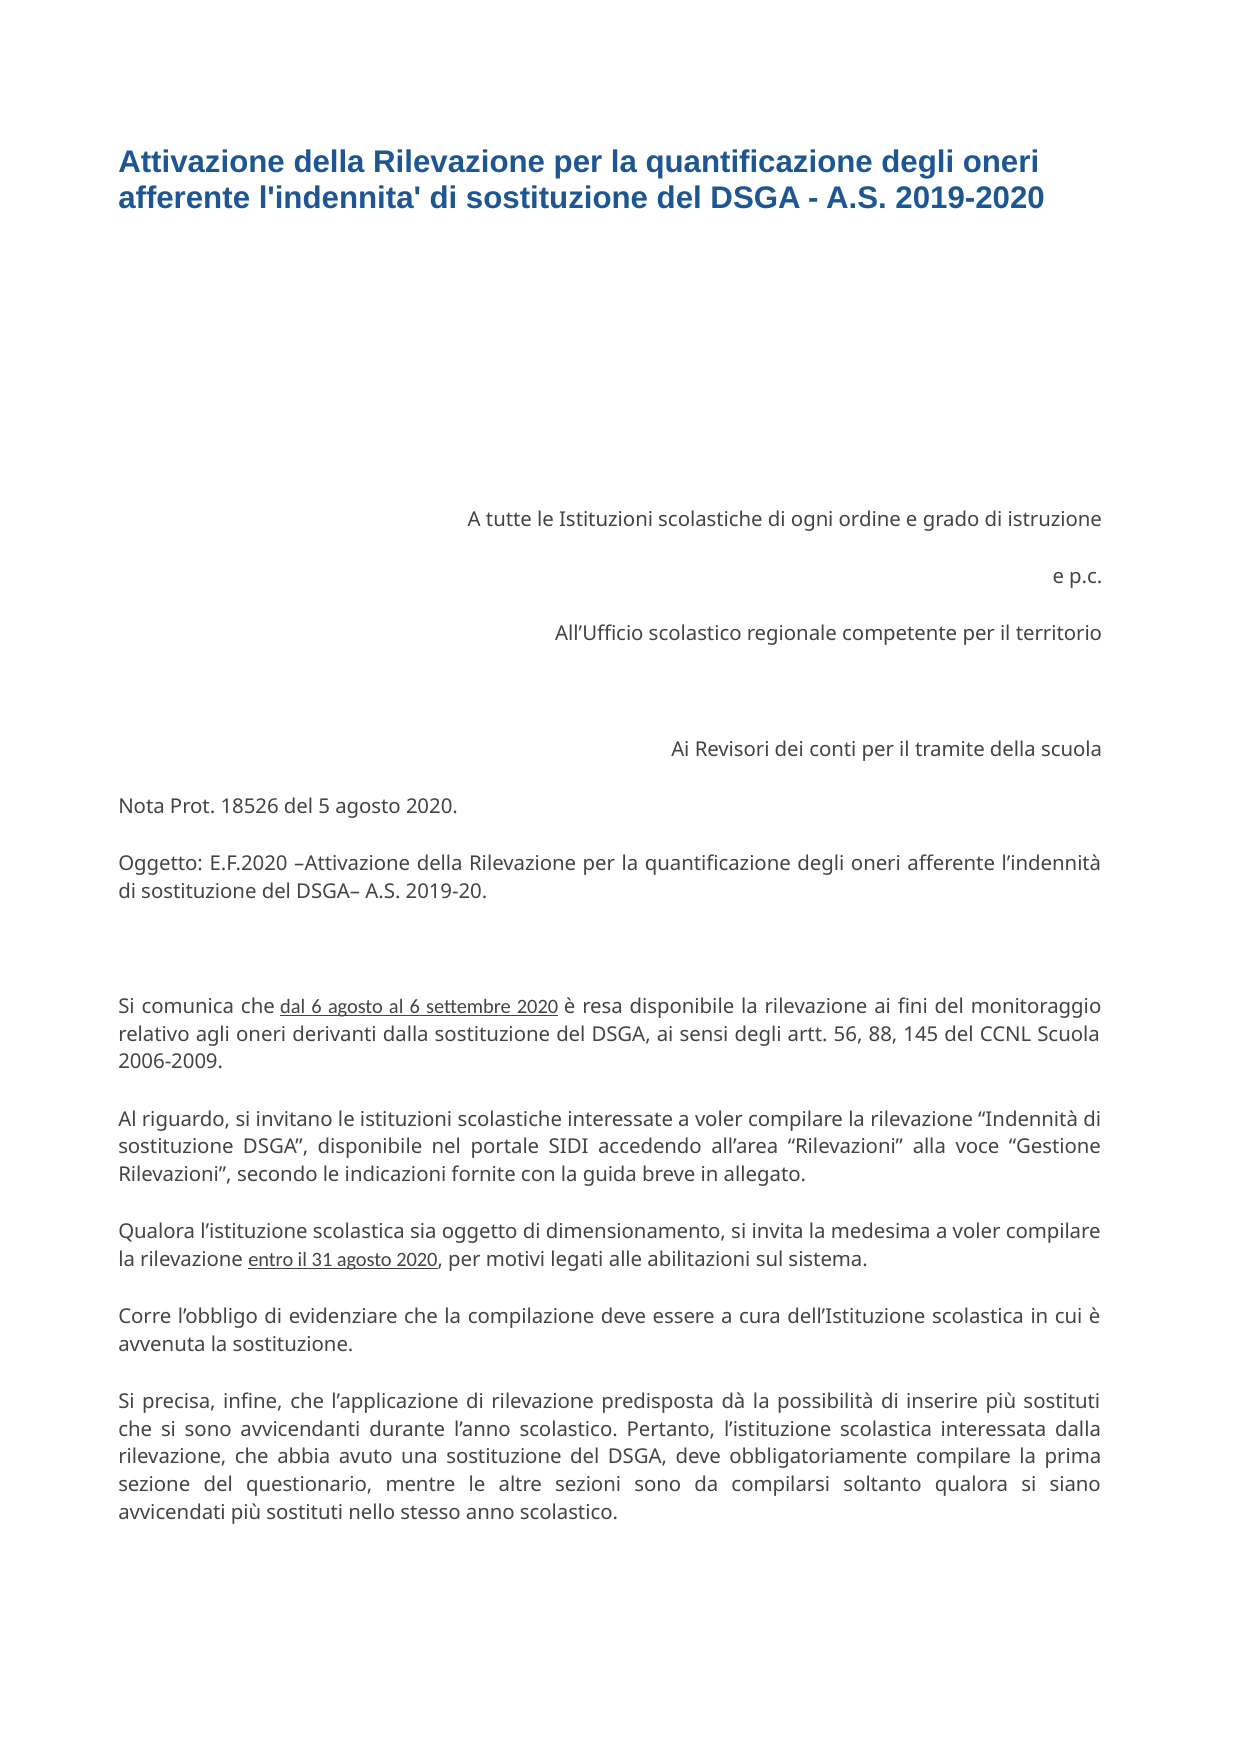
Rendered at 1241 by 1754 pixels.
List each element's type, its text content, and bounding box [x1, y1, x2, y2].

table_header [118, 259, 1102, 288]
table_header A tutte le Istituzioni scolastiche di ogni ordine e grado di istruzione e p.c. All’Ufficio scolastico regionale competente per il territorio Ai Revisori dei conti per il tramite della scuola Nota Prot. 18526 del 5 agosto 2020. Oggetto: E.F.2020 –Attivazione della Rilevazione per la quantificazione degli oneri afferente l’indennità di sostituzione del DSGA– A.S. 2019-20. Si comunica che dal 6 agosto al 6 settembre 2020 è resa disponibile la rilevazione ai fini del monitoraggio relativo agli oneri derivanti dalla sostituzione del DSGA, ai sensi degli artt. 56, 88, 145 del CCNL Scuola 2006-2009. Al riguardo, si invitano le istituzioni scolastiche interessate a voler compilare la rilevazione “Indennità di sostituzione DSGA”, disponibile nel portale SIDI accedendo all’area “Rilevazioni” alla voce “Gestione Rilevazioni”, secondo le indicazioni fornite con la guida breve in allegato. Qualora l’istituzione scolastica sia oggetto di dimensionamento, si invita la medesima a voler compilare la rilevazione entro il 31 agosto 2020, per motivi legati alle abilitazioni sul sistema. Corre l’obbligo di evidenziare che la compilazione deve essere a cura dell’Istituzione scolastica in cui è avvenuta la sostituzione. Si precisa, infine, che l’applicazione di rilevazione predisposta dà la possibilità di inserire più sostituti che si sono avvicendanti durante l’anno scolastico. Pertanto, l’istituzione scolastica interessata dalla rilevazione, che abbia avuto una sostituzione del DSGA, deve obbligatoriamente compilare la prima sezione del questionario, mentre le altre sezioni sono da compilarsi soltanto qualora si siano avvicendati più sostituti nello stesso anno scolastico. [118, 288, 1102, 1613]
subtitle Attivazione della Rilevazione per la quantificazione degli oneri afferente l'indennita' di sostituzione del DSGA - A.S. 2019-2020 [118, 143, 1122, 215]
text Condividi [118, 227, 1122, 259]
